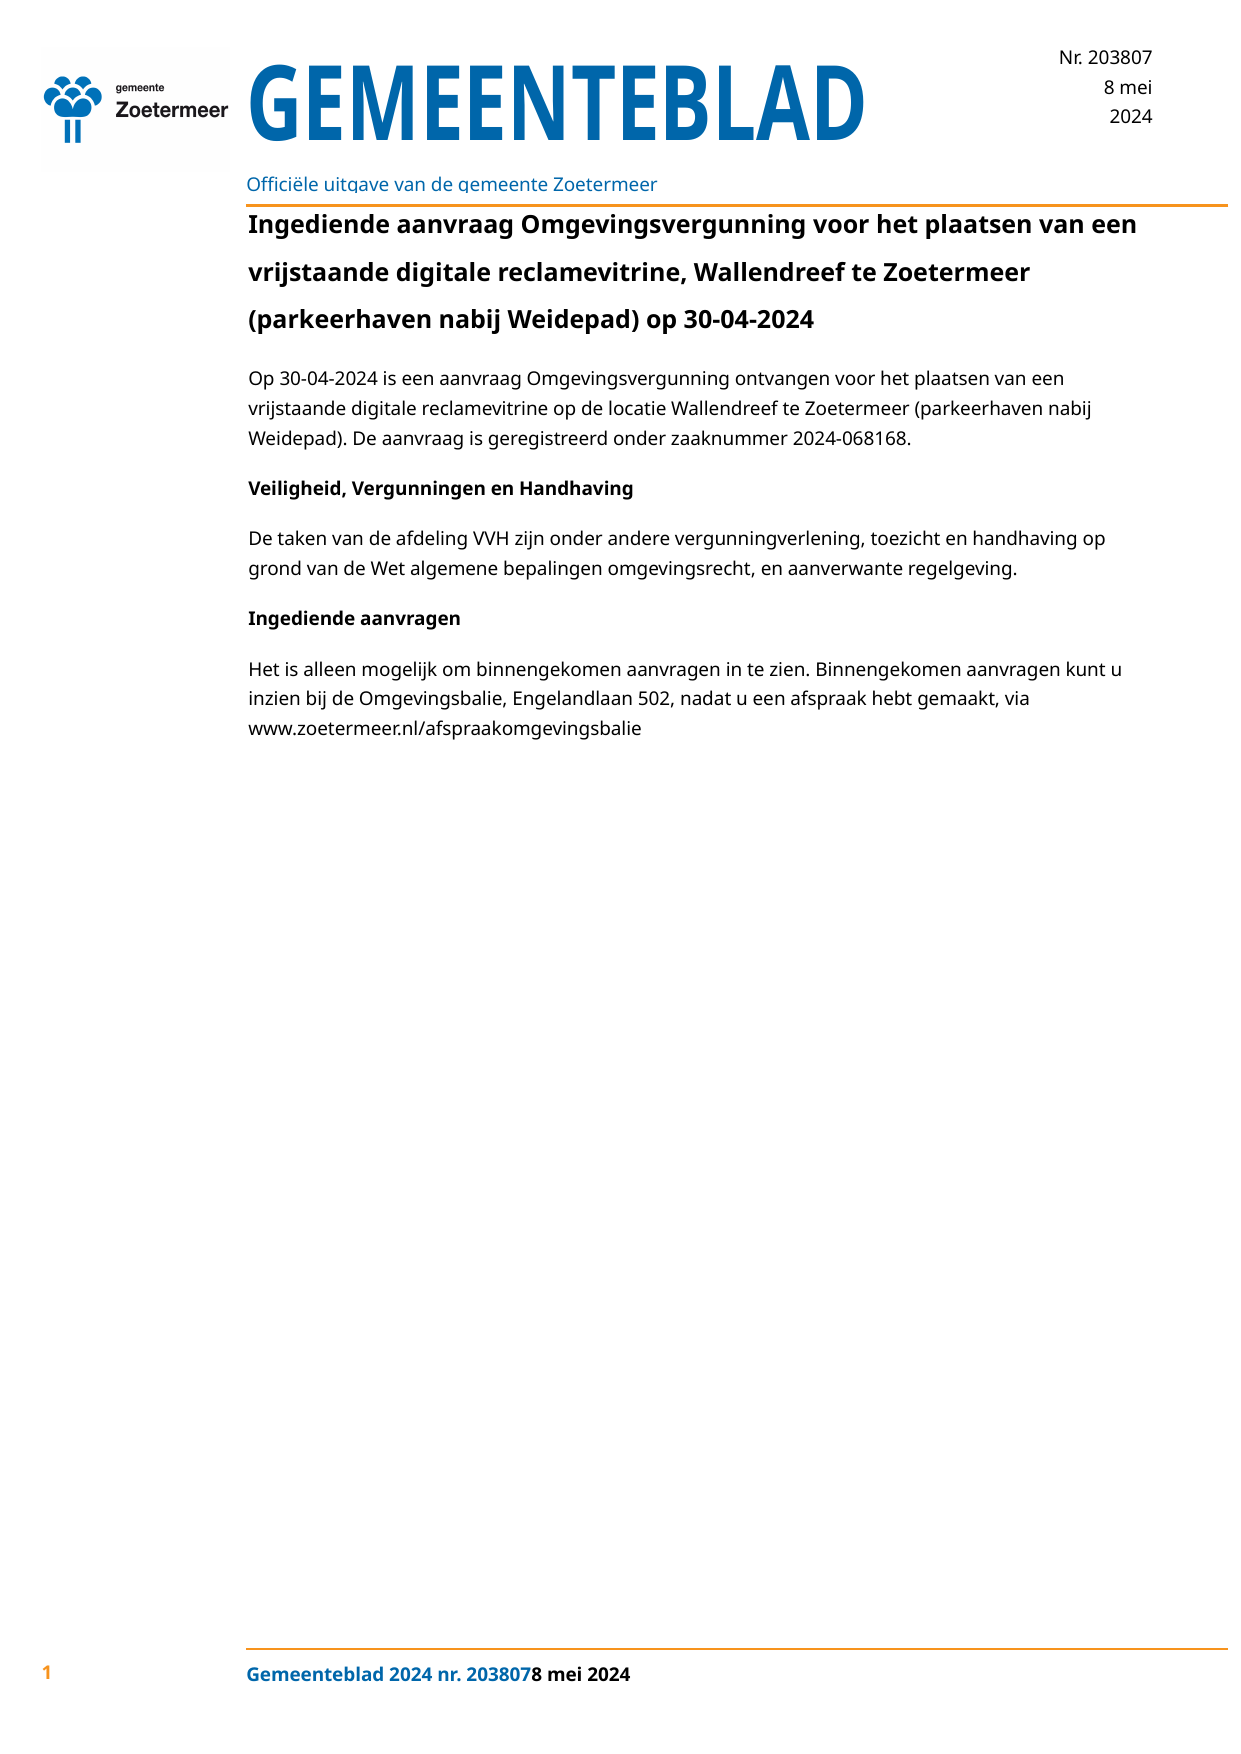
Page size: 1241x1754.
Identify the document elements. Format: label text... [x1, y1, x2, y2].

text Op 30-04-2024 is een aanvraag Omgevingsvergunning ontvangen voor het plaatsen van een vrijstaande digitale reclamevitrine op de locatie Wallendreef te Zoetermeer (parkeerhaven nabij Weidepad). De aanvraag is geregistreerd onder zaaknummer 2024-068168. [248, 366, 1152, 450]
text Ingediende aanvraag Omgevingsvergunning voor het plaatsen van een vrijstaande digitale reclamevitrine, Wallendreef te Zoetermeer (parkeerhaven nabij Weidepad) op 30-04-2024 [248, 207, 1152, 336]
picture [41, 47, 231, 172]
text Veiligheid, Vergunningen en Handhaving [248, 475, 1152, 501]
text Ingediende aanvragen [248, 606, 1152, 631]
text Het is alleen mogelijk om binnengekomen aanvragen in te zien. Binnengekomen aanvragen kunt u inzien bij de Omgevingsbalie, Engelandlaan 502, nadat u een afspraak hebt gemaakt, via www.zoetermeer.nl/afspraakomgevingsbalie [248, 656, 1152, 741]
text De taken van de afdeling VVH zijn onder andere vergunningverlening, toezicht en handhaving op grond van de Wet algemene bepalingen omgevingsrecht, en aanverwante regelgeving. [248, 526, 1152, 581]
